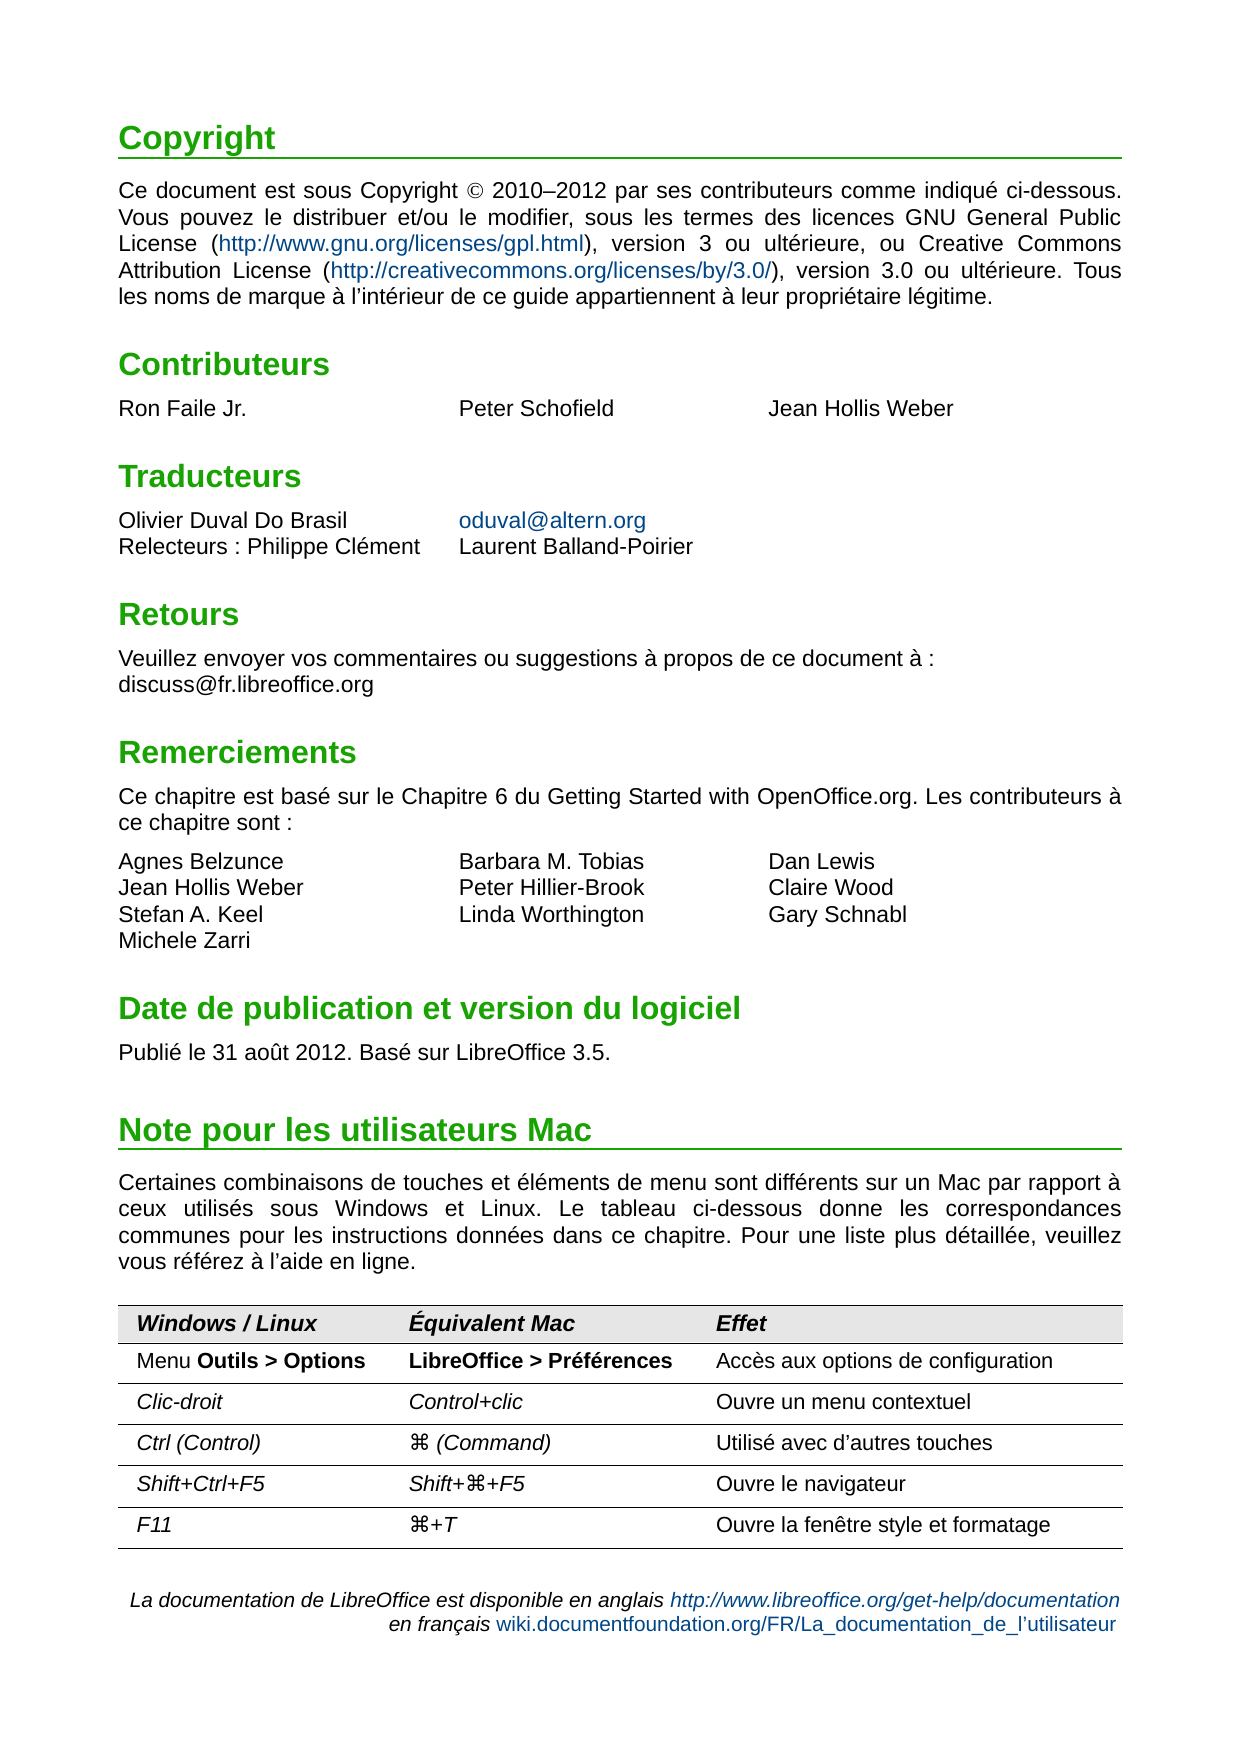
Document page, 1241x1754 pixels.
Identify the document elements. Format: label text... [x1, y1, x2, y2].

text Veuillez envoyer vos commentaires ou suggestions à propos de ce document à : discuss@fr.libreoffice.org [118, 645, 1122, 697]
table_cell Shift+Ctrl+F5 [118, 1466, 390, 1507]
table_cell Clic-droit [118, 1384, 390, 1424]
table_header Windows / Linux [118, 1306, 390, 1342]
table_cell ⌘ (Command) [390, 1425, 698, 1465]
text Date de publication et version du logiciel [118, 989, 1122, 1026]
text Remerciements [118, 733, 1122, 770]
table_cell Ouvre le navigateur [698, 1466, 1123, 1507]
text Ron Faile Jr. Peter Schofield Jean Hollis Weber [118, 395, 1122, 421]
text Certaines combinaisons de touches et éléments de menu sont différents sur un Mac par rapport à ceux utilisés sous Windows et Linux. Le tableau ci-dessous donne les correspondances communes pour les instructions données dans ce chapitre. Pour une liste plus détaillée, veuillez vous référez à l’aide en ligne. [118, 1169, 1122, 1274]
text Ce chapitre est basé sur le Chapitre 6 du Getting Started with OpenOffice.org. Les contributeurs à ce chapitre sont : [118, 783, 1122, 836]
text Traducteurs [118, 457, 1122, 494]
text Olivier Duval Do Brasil oduval@altern.org Relecteurs : Philippe Clément Laurent Balland-Poirier [118, 507, 1122, 559]
table_cell Shift+⌘+F5 [390, 1466, 698, 1507]
table_header Effet [698, 1306, 1123, 1342]
table_cell ⌘+T [390, 1508, 698, 1548]
table_cell Utilisé avec d’autres touches [698, 1425, 1123, 1465]
table_cell F11 [118, 1508, 390, 1548]
table_cell LibreOffice > Préférences [390, 1344, 698, 1383]
text Contributeurs [118, 346, 1122, 382]
text Ce document est sous Copyright © 2010–2012 par ses contributeurs comme indiqué ci-dessous. Vous pouvez le distribuer et/ou le modifier, sous les termes des licences GNU General Public License (http://www.gnu.org/licenses/gpl.html), version 3 ou ultérieure, ou Creative Commons Attribution License (http://creativecommons.org/licenses/by/3.0/), version 3.0 ou ultérieure. Tous les noms de marque à l’intérieur de ce guide appartiennent à leur propriétaire légitime. [118, 177, 1122, 309]
text Publié le 31 août 2012. Basé sur LibreOffice 3.5. [118, 1039, 1122, 1065]
table_cell Ouvre la fenêtre style et formatage [698, 1508, 1123, 1548]
table_cell Ouvre un menu contextuel [698, 1384, 1123, 1424]
text Agnes Belzunce Barbara M. Tobias Dan Lewis Jean Hollis Weber Peter Hillier-Brook Claire Wood Stefan A. Keel Linda Worthington Gary Schnabl Michele Zarri [118, 848, 1122, 953]
table_cell Ctrl (Control) [118, 1425, 390, 1465]
subtitle Note pour les utilisateurs Mac [118, 1109, 1122, 1148]
table_cell Control+clic [390, 1384, 698, 1424]
table_header Équivalent Mac [390, 1306, 698, 1342]
text Retours [118, 595, 1122, 632]
table_cell Accès aux options de configuration [698, 1344, 1123, 1383]
subtitle Copyright [118, 118, 1122, 157]
table_cell Menu Outils > Options [118, 1344, 390, 1383]
